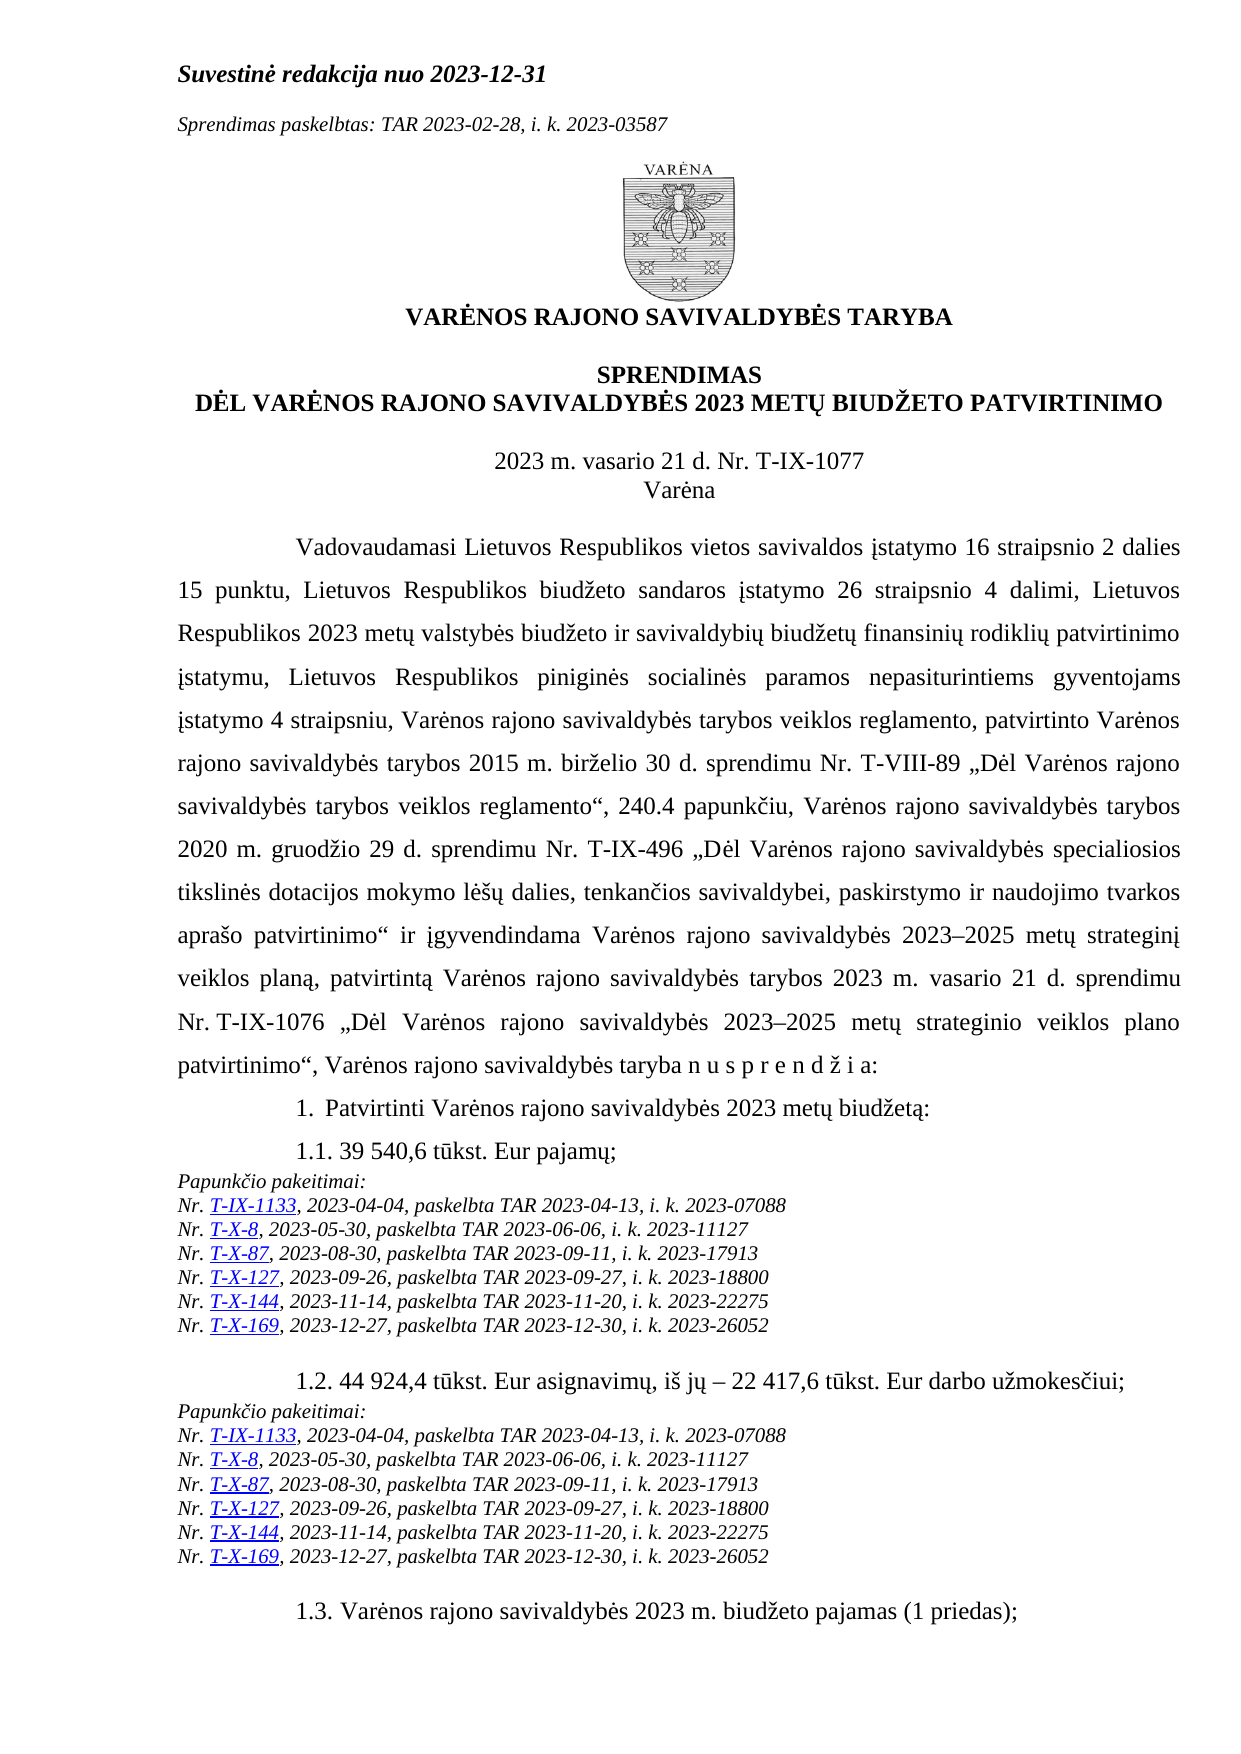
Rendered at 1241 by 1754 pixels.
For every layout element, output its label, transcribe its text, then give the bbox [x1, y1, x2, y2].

text Varėna [177, 475, 1181, 503]
text Nr. T-X-87, 2023-08-30, paskelbta TAR 2023-09-11, i. k. 2023-17913 [177, 1471, 1181, 1496]
text SPRENDIMAS [177, 360, 1181, 388]
text DĖL VARĖNOS RAJONO SAVIVALDYBĖS 2023 METŲ BIUDŽETO PATVIRTINIMO [177, 388, 1181, 417]
text 2023 m. vasario 21 d. Nr. T-IX-1077 [177, 446, 1181, 475]
text Nr. T-X-87, 2023-08-30, paskelbta TAR 2023-09-11, i. k. 2023-17913 [177, 1241, 1181, 1265]
text Nr. T-X-127, 2023-09-26, paskelbta TAR 2023-09-27, i. k. 2023-18800 [177, 1265, 1181, 1289]
text Papunkčio pakeitimai: [177, 1399, 1181, 1423]
text Nr. T-X-169, 2023-12-27, paskelbta TAR 2023-12-30, i. k. 2023-26052 [177, 1313, 1181, 1337]
text Nr. T-X-127, 2023-09-26, paskelbta TAR 2023-09-27, i. k. 2023-18800 [177, 1496, 1181, 1519]
text VARĖNOS RAJONO SAVIVALDYBĖS TARYBA [177, 302, 1181, 331]
text 1.3. Varėnos rajono savivaldybės 2023 m. biudžeto pajamas (1 priedas); [177, 1596, 1181, 1625]
text Sprendimas paskelbtas: TAR 2023-02-28, i. k. 2023-03587 [177, 112, 1181, 136]
text Nr. T-X-8, 2023-05-30, paskelbta TAR 2023-06-06, i. k. 2023-11127 [177, 1217, 1181, 1241]
text 1.2. 44 924,4 tūkst. Eur asignavimų, iš jų – 22 417,6 tūkst. Eur darbo užmokesčiui; [295, 1366, 1181, 1395]
text Suvestinė redakcija nuo 2023-12-31 [177, 59, 1181, 88]
text 1.1. 39 540,6 tūkst. Eur pajamų; [295, 1136, 1181, 1165]
text Nr. T-X-144, 2023-11-14, paskelbta TAR 2023-11-20, i. k. 2023-22275 [177, 1519, 1181, 1544]
text 1. Patvirtinti Varėnos rajono savivaldybės 2023 metų biudžetą: [177, 1093, 1181, 1122]
text Nr. T-X-169, 2023-12-27, paskelbta TAR 2023-12-30, i. k. 2023-26052 [177, 1544, 1181, 1568]
text Papunkčio pakeitimai: [177, 1169, 1181, 1193]
text Nr. T-X-8, 2023-05-30, paskelbta TAR 2023-06-06, i. k. 2023-11127 [177, 1447, 1181, 1471]
text Nr. T-X-144, 2023-11-14, paskelbta TAR 2023-11-20, i. k. 2023-22275 [177, 1289, 1181, 1313]
text Nr. T-IX-1133, 2023-04-04, paskelbta TAR 2023-04-13, i. k. 2023-07088 [177, 1193, 1181, 1217]
text Nr. T-IX-1133, 2023-04-04, paskelbta TAR 2023-04-13, i. k. 2023-07088 [177, 1423, 1181, 1447]
subtitle Vadovaudamasi Lietuvos Respublikos vietos savivaldos įstatymo 16 straipsnio 2 dalies 15 punktu, Lietuvos Respublikos biudžeto sandaros įstatymo 26 straipsnio 4 dalimi, Lietuvos Respublikos 2023 metų valstybės biudžeto ir savivaldybių biudžetų finansinių rodiklių patvirtinimo įstatymu, Lietuvos Respublikos piniginės socialinės paramos nepasiturintiems gyventojams įstatymo 4 straipsniu, Varėnos rajono savivaldybės tarybos veiklos reglamento, patvirtinto Varėnos rajono savivaldybės tarybos 2015 m. birželio 30 d. sprendimu Nr. T-VIII-89 „Dėl Varėnos rajono savivaldybės tarybos veiklos reglamento“, 240.4 papunkčiu, Varėnos rajono savivaldybės tarybos 2020 m. gruodžio 29 d. sprendimu Nr. T-IX-496 „Dėl Varėnos rajono savivaldybės specialiosios tikslinės dotacijos mokymo lėšų dalies, tenkančios savivaldybei, paskirstymo ir naudojimo tvarkos aprašo patvirtinimo“ ir įgyvendindama Varėnos rajono savivaldybės 2023–2025 metų strateginį veiklos planą, patvirtintą Varėnos rajono savivaldybės tarybos 2023 m. vasario 21 d. sprendimu Nr. T-IX-1076 „Dėl Varėnos rajono savivaldybės 2023–2025 metų strateginio veiklos plano patvirtinimo“, Varėnos rajono savivaldybės taryba n u s p r e n d ž i a: [177, 532, 1181, 1078]
